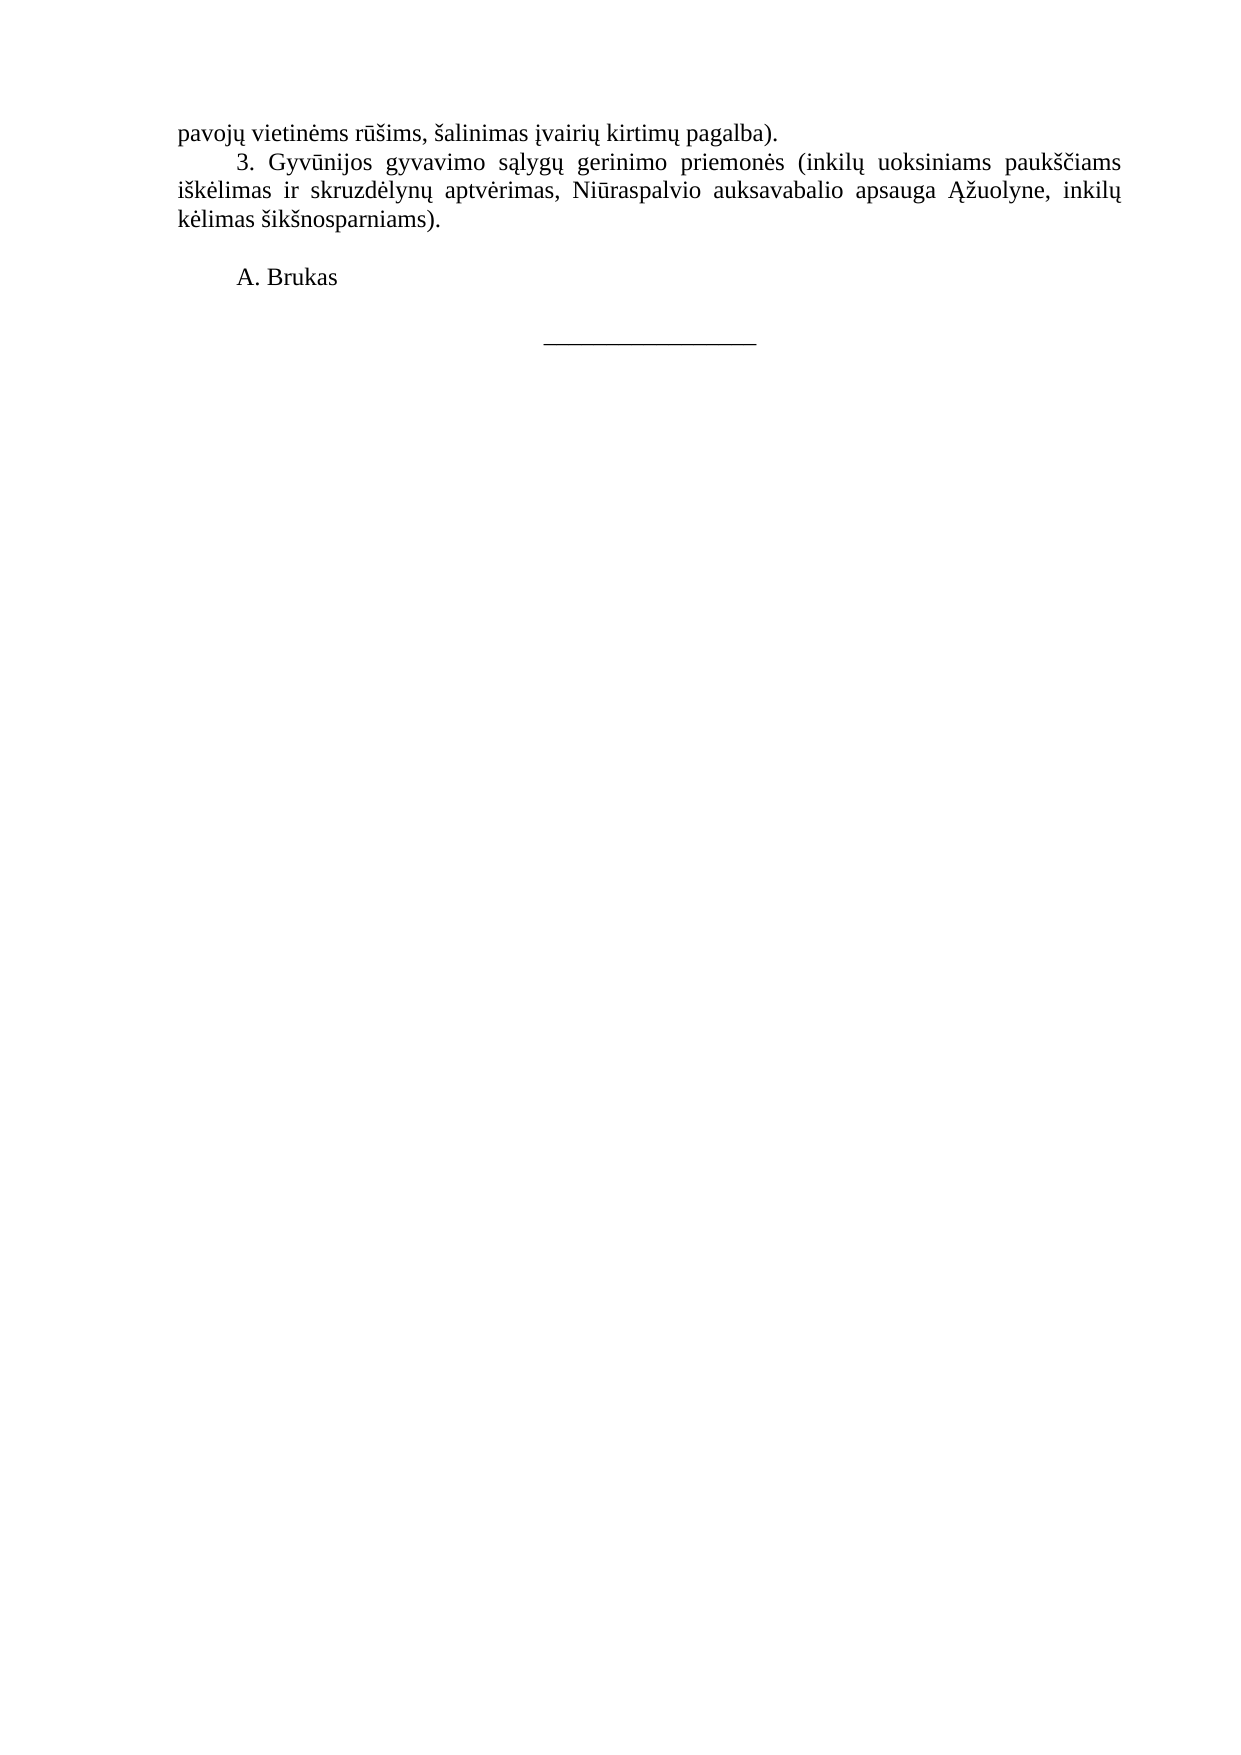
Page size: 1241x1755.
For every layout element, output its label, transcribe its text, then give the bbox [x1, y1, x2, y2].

text _________________ [177, 319, 1122, 348]
text 3. Gyvūnijos gyvavimo sąlygų gerinimo priemonės (inkilų uoksiniams paukščiams iškėlimas ir skruzdėlynų aptvėrimas, Niūraspalvio auksavabalio apsauga Ąžuolyne, inkilų kėlimas šikšnosparniams). [177, 147, 1122, 233]
text pavojų vietinėms rūšims, šalinimas įvairių kirtimų pagalba). [177, 118, 1122, 147]
text A. Brukas [177, 262, 1122, 291]
